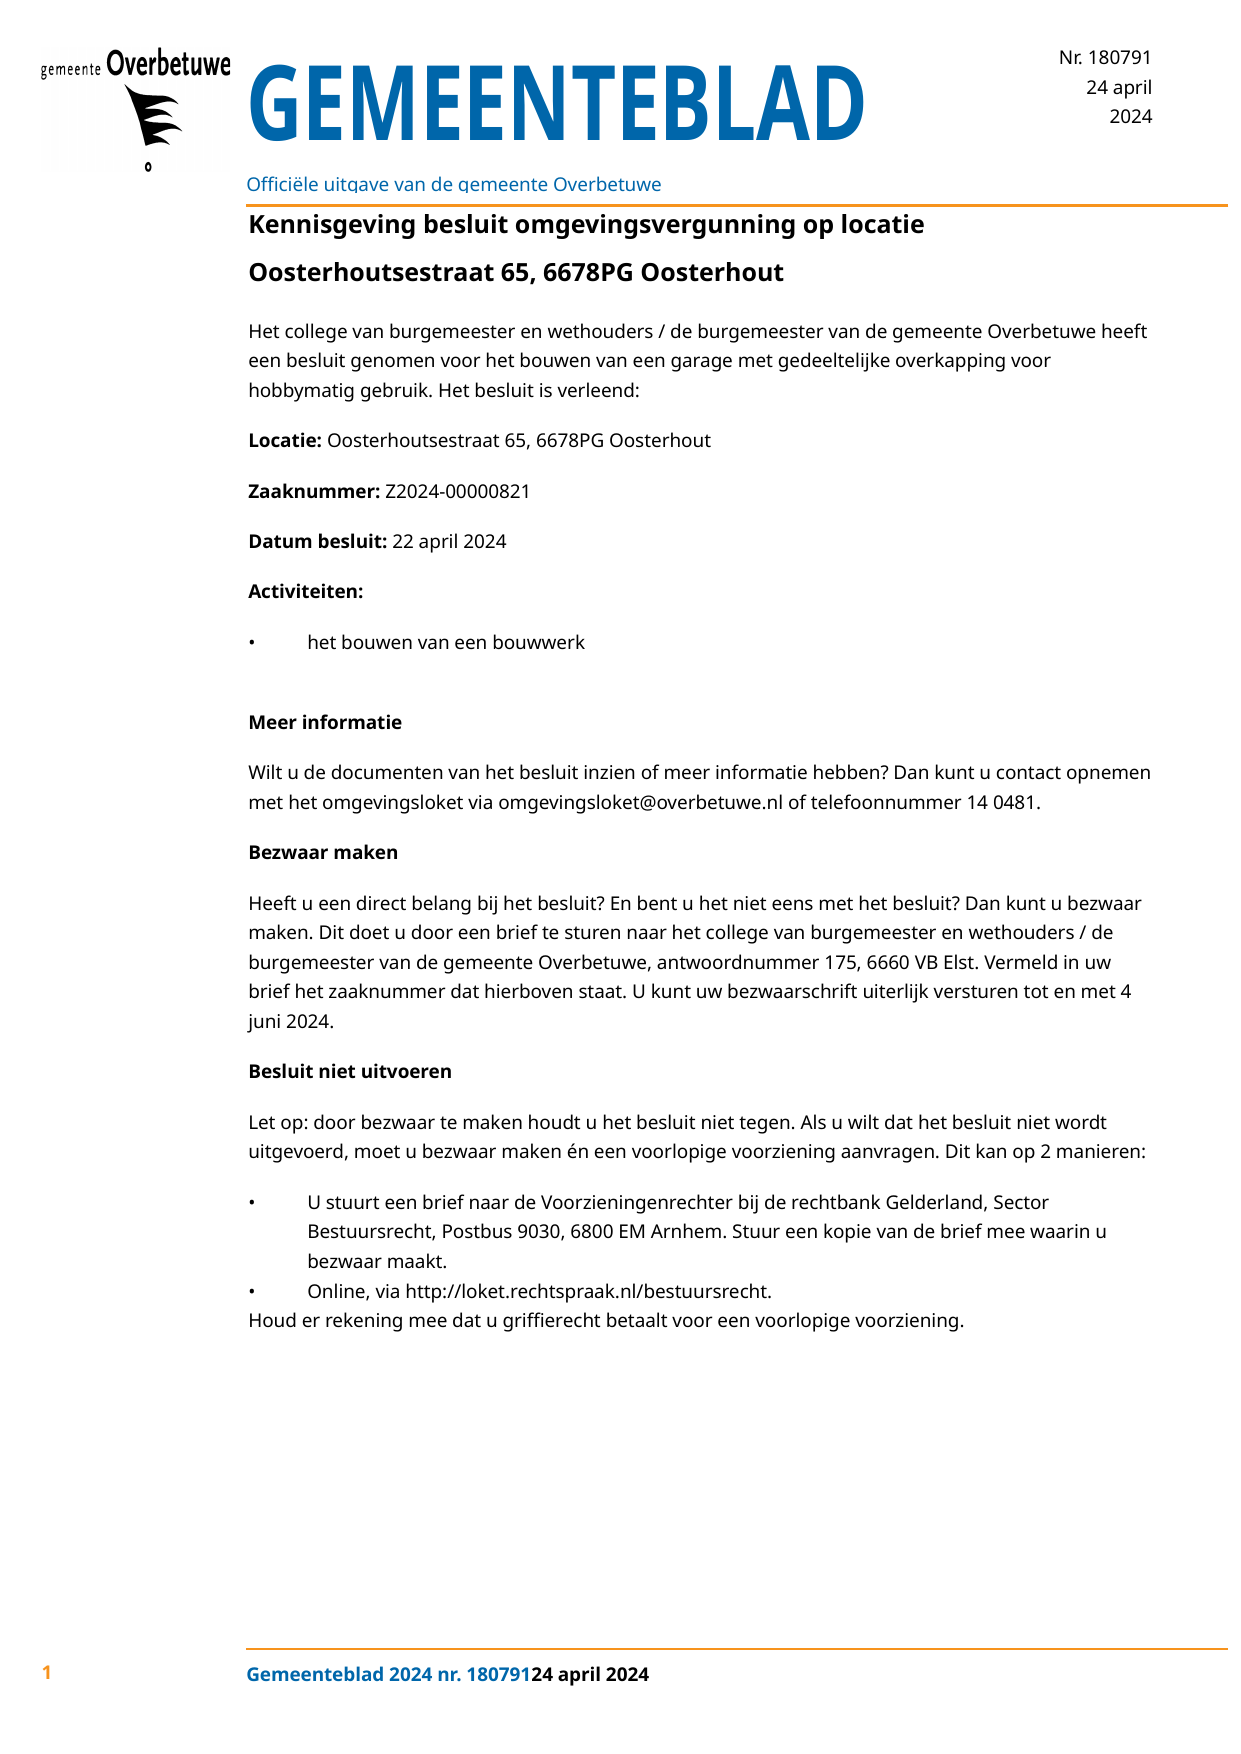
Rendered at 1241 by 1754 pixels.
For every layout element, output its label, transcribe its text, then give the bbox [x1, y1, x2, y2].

text Activiteiten: [248, 579, 1152, 604]
text Meer informatie [248, 709, 1152, 735]
text Locatie: Oosterhoutsestraat 65, 6678PG Oosterhout [248, 427, 1152, 453]
list Online, via http://loket.rechtspraak.nl/bestuursrecht. [248, 1278, 1152, 1304]
list het bouwen van een bouwwerk [248, 629, 1152, 655]
text Zaaknummer: Z2024-00000821 [248, 478, 1152, 504]
text Kennisgeving besluit omgevingsvergunning op locatie Oosterhoutsestraat 65, 6678PG Oosterhout [248, 207, 1152, 288]
text Besluit niet uitvoeren [248, 1059, 1152, 1084]
text Bezwaar maken [248, 839, 1152, 865]
text Houd er rekening mee dat u griffierecht betaalt voor een voorlopige voorziening. [248, 1307, 1152, 1333]
text Het college van burgemeester en wethouders / de burgemeester van de gemeente Overbetuwe heeft een besluit genomen voor het bouwen van een garage met gedeeltelijke overkapping voor hobbymatig gebruik. Het besluit is verleend: [248, 318, 1152, 403]
list U stuurt een brief naar de Voorzieningenrechter bij de rechtbank Gelderland, Sector Bestuursrecht, Postbus 9030, 6800 EM Arnhem. Stuur een kopie van de brief mee waarin u bezwaar maakt. [248, 1189, 1152, 1274]
text Datum besluit: 22 april 2024 [248, 528, 1152, 554]
text Heeft u een direct belang bij het besluit? En bent u het niet eens met het besluit? Dan kunt u bezwaar maken. Dit doet u door een brief te sturen naar het college van burgemeester en wethouders / de burgemeester van de gemeente Overbetuwe, antwoordnummer 175, 6660 VB Elst. Vermeld in uw brief het zaaknummer dat hierboven staat. U kunt uw bezwaarschrift uiterlijk versturen tot en met 4 juni 2024. [248, 890, 1152, 1034]
text Wilt u de documenten van het besluit inzien of meer informatie hebben? Dan kunt u contact opnemen met het omgevingsloket via omgevingsloket@overbetuwe.nl of telefoonnummer 14 0481. [248, 759, 1152, 815]
picture [41, 47, 231, 172]
text Let op: door bezwaar te maken houdt u het besluit niet tegen. Als u wilt dat het besluit niet wordt uitgevoerd, moet u bezwaar maken én een voorlopige voorziening aanvragen. Dit kan op 2 manieren: [248, 1109, 1152, 1164]
